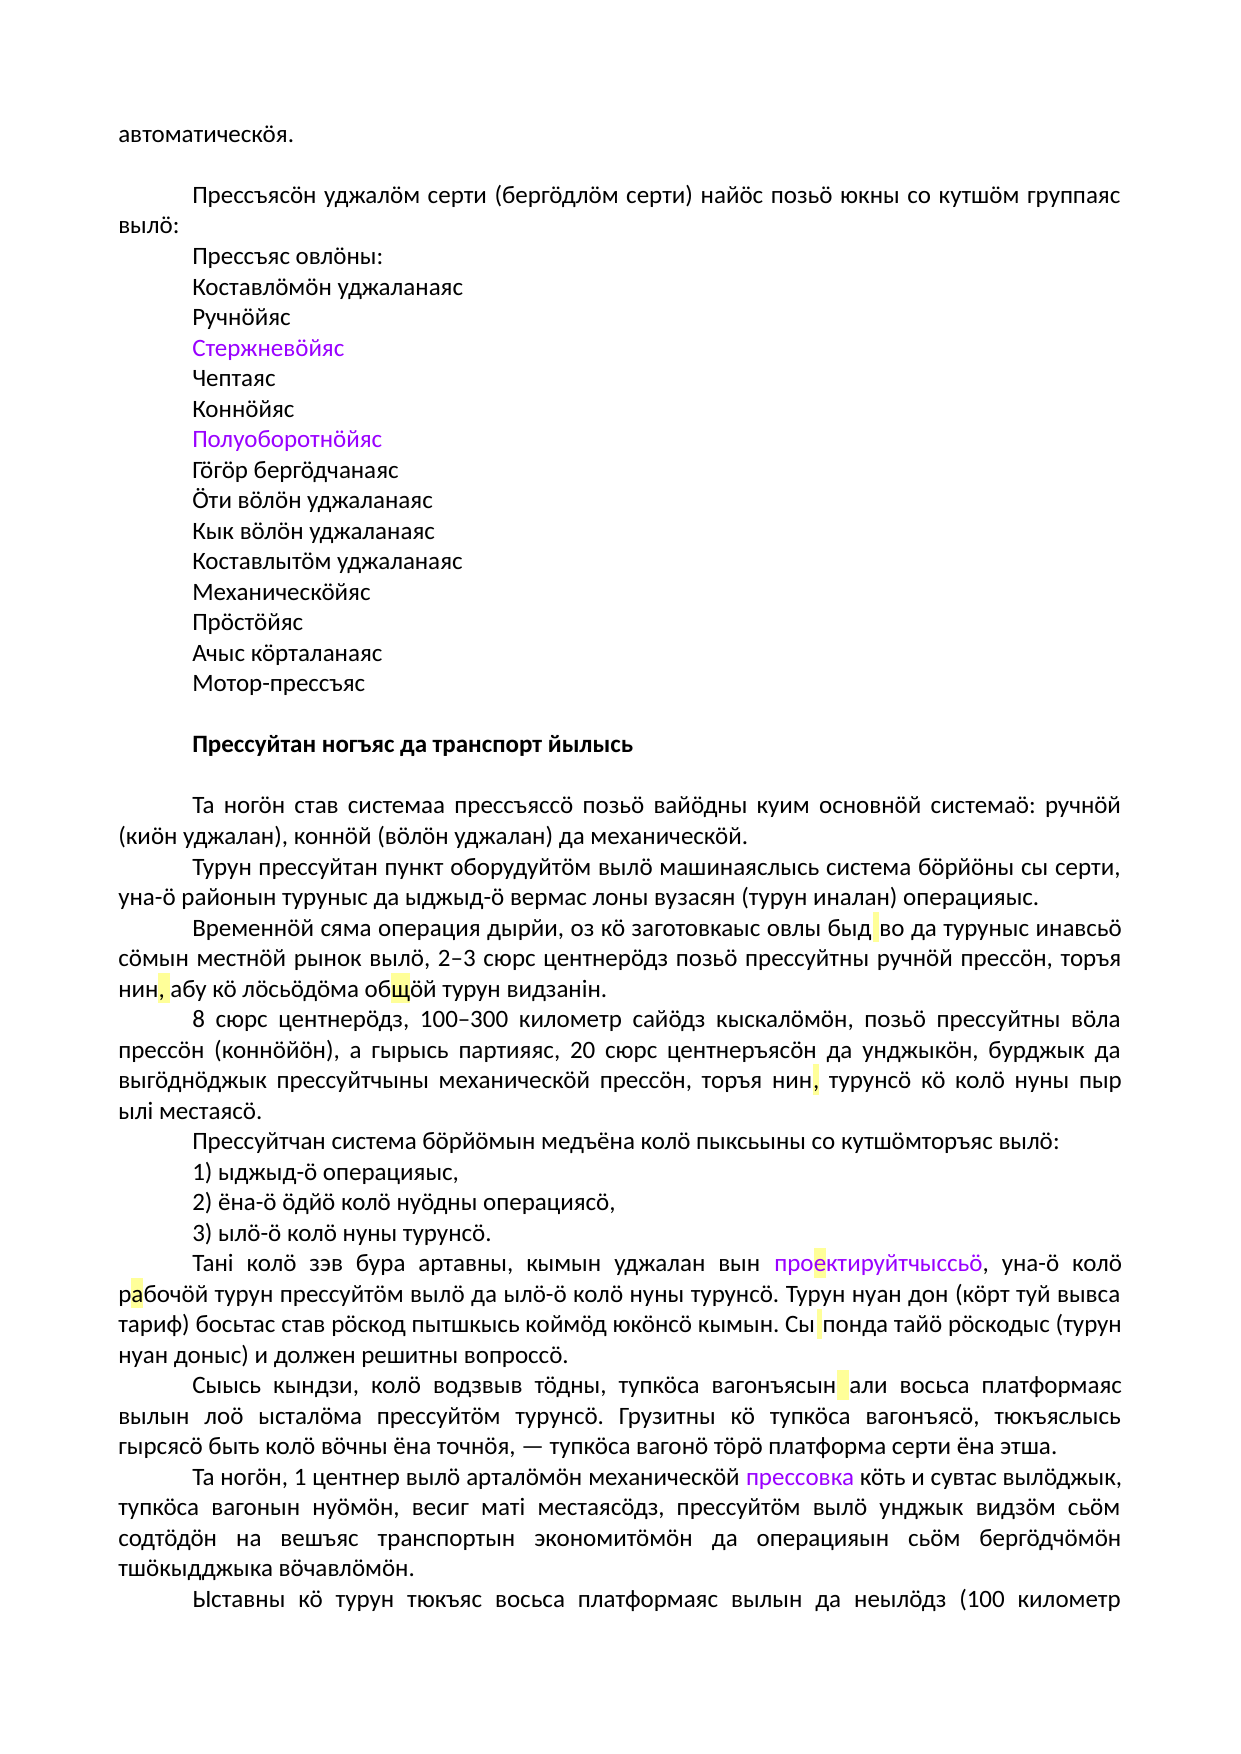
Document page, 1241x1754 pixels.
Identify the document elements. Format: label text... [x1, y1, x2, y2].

text Ачыс кӧрталанаяс [118, 637, 1122, 667]
text Стержневӧйяс [118, 332, 1122, 362]
text 8 сюрс центнерӧдз, 100–300 километр сайӧдз кыскалӧмӧн, позьӧ прессуйтны вӧла прессӧн (коннӧйӧн), а гырысь партияяс, 20 сюрс центнеръясӧн да унджыкӧн, бурджык да выгӧднӧджык прессуйтчыны механическӧй прессӧн, торъя нин, турунсӧ кӧ колӧ нуны пыр ылі местаясӧ. [118, 1003, 1122, 1125]
text Турун прессуйтан пункт оборудуйтӧм вылӧ машинаяслысь система бӧрйӧны сы серти, уна-ӧ районын туруныс да ыджыд-ӧ вермас лоны вузасян (турун иналан) операцияыс. [118, 851, 1122, 912]
text Прессъясӧн уджалӧм серти (бергӧдлӧм серти) найӧс позьӧ юкны со кутшӧм группаяс вылӧ: [118, 179, 1122, 240]
text Ручнӧйяс [118, 301, 1122, 332]
text Та ногӧн, 1 центнер вылӧ арталӧмӧн механическӧй прессовка кӧть и сувтас вылӧджык, тупкӧса вагонын нуӧмӧн, весиг маті местаясӧдз, прессуйтӧм вылӧ унджык видзӧм сьӧм содтӧдӧн на вешъяс транспортын экономитӧмӧн да операцияын сьӧм бергӧдчӧмӧн тшӧкыдджыка вӧчавлӧмӧн. [118, 1461, 1122, 1583]
text Ыставны кӧ турун тюкъяс восьса платформаяс вылын да неылӧдз (100 километр [118, 1583, 1122, 1614]
text 1) ыджыд-ӧ операцияыс, [118, 1156, 1122, 1186]
text Коставлӧмӧн уджаланаяс [118, 271, 1122, 301]
text Механическӧйяс [118, 576, 1122, 606]
text Тані колӧ зэв бура артавны, кымын уджалан вын проектируйтчыссьӧ, уна-ӧ колӧ рабочӧй турун прессуйтӧм вылӧ да ылӧ-ӧ колӧ нуны турунсӧ. Турун нуан дон (кӧрт туй вывса тариф) босьтас став рӧскод пытшкысь коймӧд юкӧнсӧ кымын. Сы понда тайӧ рӧскодыс (турун нуан доныс) и должен решитны вопроссӧ. [118, 1247, 1122, 1369]
text 2) ёна-ӧ ӧдйӧ колӧ нуӧдны операциясӧ, [118, 1186, 1122, 1217]
text Сыысь кындзи, колӧ водзвыв тӧдны, тупкӧса вагонъясын али восьса платформаяс вылын лоӧ ысталӧма прессуйтӧм турунсӧ. Грузитны кӧ тупкӧса вагонъясӧ, тюкъяслысь гырсясӧ быть колӧ вӧчны ёна точнӧя, — тупкӧса вагонӧ тӧрӧ платформа серти ёна этша. [118, 1369, 1122, 1461]
text Прӧстӧйяс [118, 606, 1122, 637]
text Кык вӧлӧн уджаланаяс [118, 515, 1122, 545]
text Гӧгӧр бергӧдчанаяс [118, 454, 1122, 484]
text 3) ылӧ-ӧ колӧ нуны турунсӧ. [118, 1217, 1122, 1247]
text Прессуйтан ногъяс да транспорт йылысь [118, 728, 1122, 759]
text Мотор-прессъяс [118, 667, 1122, 698]
text Прессъяс овлӧны: [118, 240, 1122, 271]
text Ӧти вӧлӧн уджаланаяс [118, 484, 1122, 515]
text автоматическӧя. [118, 118, 1122, 149]
text Та ногӧн став системаа прессъяссӧ позьӧ вайӧдны куим основнӧй системаӧ: ручнӧй (киӧн уджалан), коннӧй (вӧлӧн уджалан) да механическӧй. [118, 789, 1122, 851]
text Полуоборотнӧйяс [118, 423, 1122, 454]
text Прессуйтчан система бӧрйӧмын медъёна колӧ пыксьыны со кутшӧмторъяс вылӧ: [118, 1125, 1122, 1156]
text Коставлытӧм уджаланаяс [118, 545, 1122, 576]
text Коннӧйяс [118, 393, 1122, 423]
text Чептаяс [118, 362, 1122, 393]
text Временнӧй сяма операция дырйи, оз кӧ заготовкаыс овлы быд во да туруныс инавсьӧ сӧмын местнӧй рынок вылӧ, 2–3 сюрс центнерӧдз позьӧ прессуйтны ручнӧй прессӧн, торъя нин, абу кӧ лӧсьӧдӧма общӧй турун видзанін. [118, 912, 1122, 1003]
